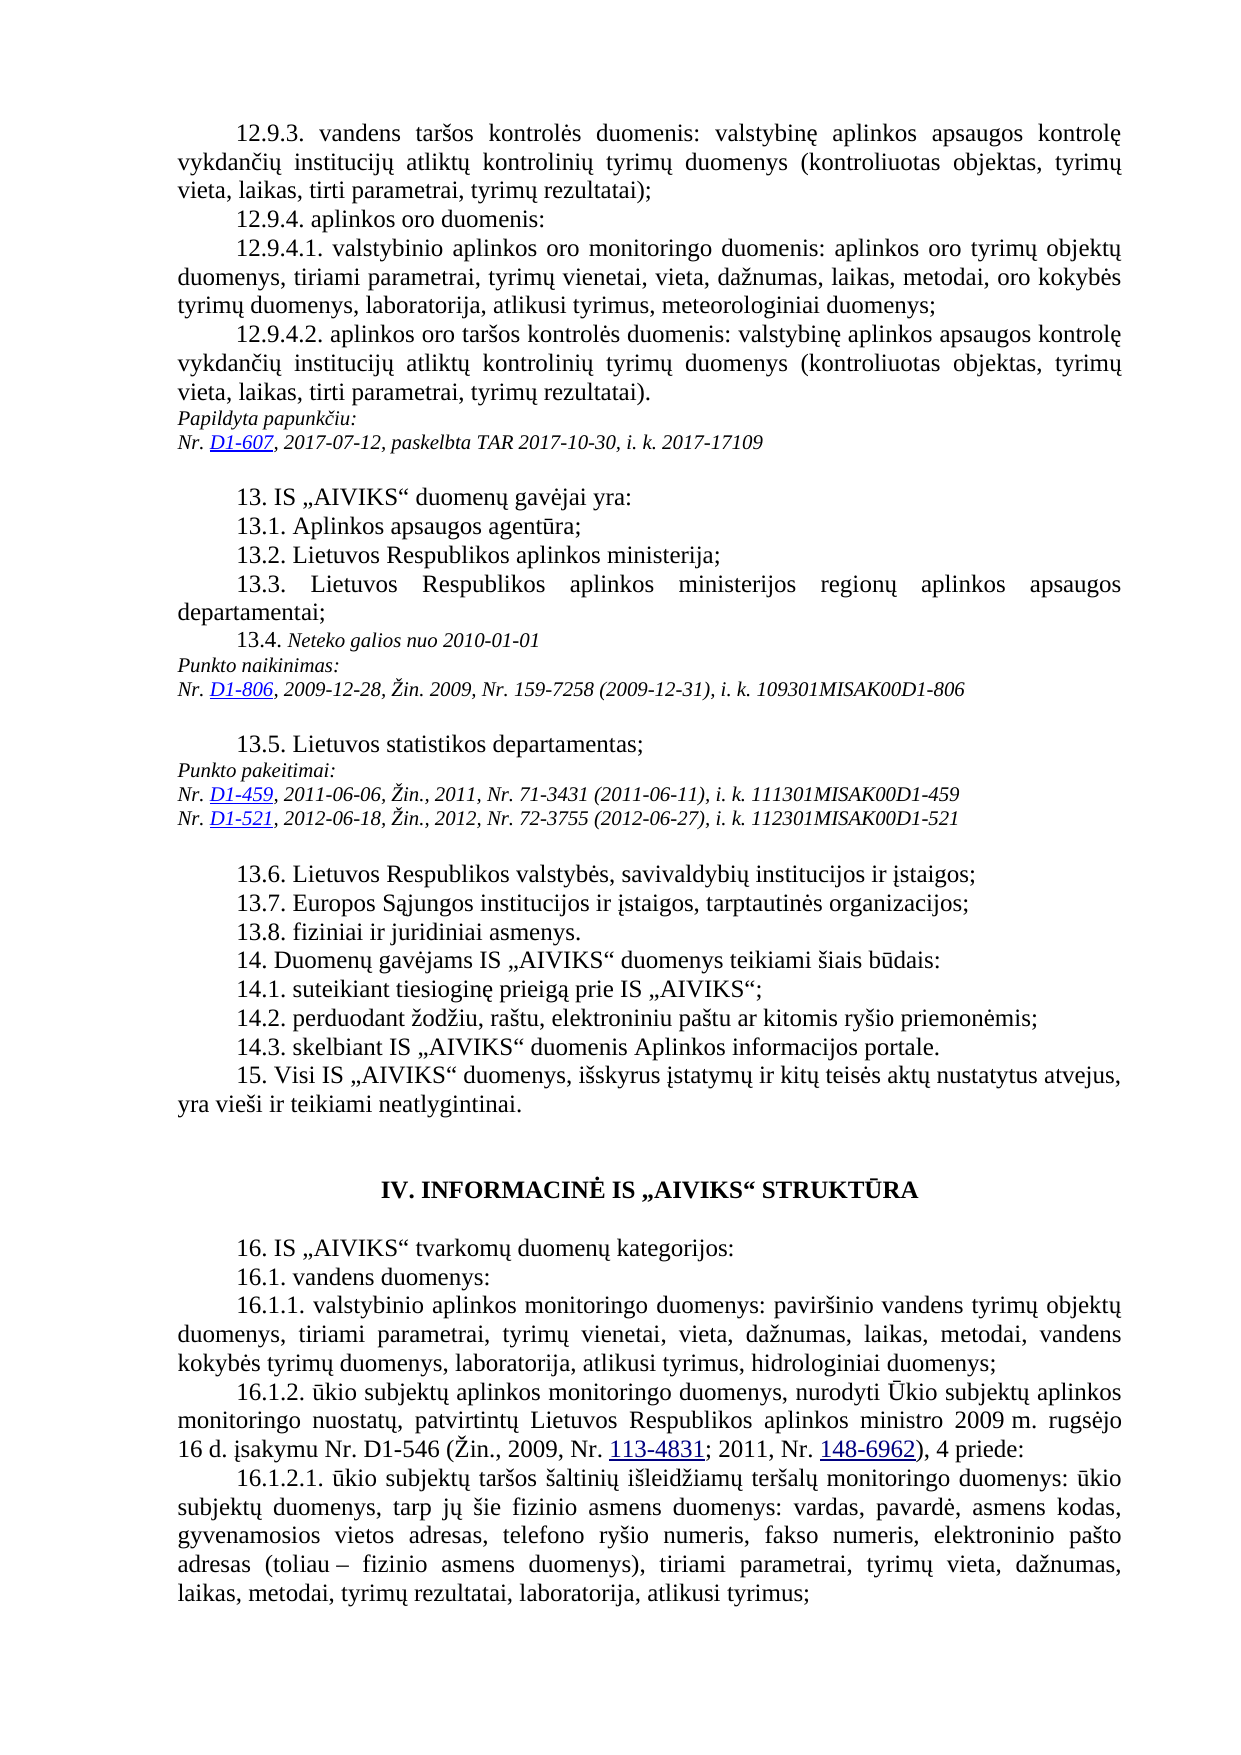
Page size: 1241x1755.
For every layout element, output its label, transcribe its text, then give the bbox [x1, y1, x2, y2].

text 14. Duomenų gavėjams IS „AIVIKS“ duomenys teikiami šiais būdais: [177, 945, 1122, 974]
text Nr. D1-806, 2009-12-28, Žin. 2009, Nr. 159-7258 (2009-12-31), i. k. 109301MISAK00D1-806 [177, 677, 1122, 701]
text Punkto pakeitimai: [177, 758, 1122, 782]
text 13.5. Lietuvos statistikos departamentas; [177, 729, 1122, 758]
text 13.3. Lietuvos Respublikos aplinkos ministerijos regionų aplinkos apsaugos departamentai; [177, 569, 1122, 626]
text 14.2. perduodant žodžiu, raštu, elektroniniu paštu ar kitomis ryšio priemonėmis; [177, 1003, 1122, 1032]
text 15. Visi IS „AIVIKS“ duomenys, išskyrus įstatymų ir kitų teisės aktų nustatytus atvejus, yra vieši ir teikiami neatlygintinai. [177, 1060, 1122, 1118]
text Punkto naikinimas: [177, 653, 1122, 677]
text Nr. D1-521, 2012-06-18, Žin., 2012, Nr. 72-3755 (2012-06-27), i. k. 112301MISAK00D1-521 [177, 806, 1122, 830]
text 12.9.4.2. aplinkos oro taršos kontrolės duomenis: valstybinę aplinkos apsaugos kontrolę vykdančių institucijų atliktų kontrolinių tyrimų duomenys (kontroliuotas objektas, tyrimų vieta, laikas, tirti parametrai, tyrimų rezultatai). [177, 319, 1122, 406]
text 13. IS „AIVIKS“ duomenų gavėjai yra: [177, 482, 1122, 511]
text 16.1.2.1. ūkio subjektų taršos šaltinių išleidžiamų teršalų monitoringo duomenys: ūkio subjektų duomenys, tarp jų šie fizinio asmens duomenys: vardas, pavardė, asmens kodas, gyvenamosios vietos adresas, telefono ryšio numeris, fakso numeris, elektroninio pašto adresas (toliau – fizinio asmens duomenys), tiriami parametrai, tyrimų vieta, dažnumas, laikas, metodai, tyrimų rezultatai, laboratorija, atlikusi tyrimus; [177, 1463, 1122, 1607]
text 13.1. Aplinkos apsaugos agentūra; [177, 511, 1122, 540]
text Nr. D1-459, 2011-06-06, Žin., 2011, Nr. 71-3431 (2011-06-11), i. k. 111301MISAK00D1-459 [177, 782, 1122, 806]
text 13.8. fiziniai ir juridiniai asmenys. [177, 917, 1122, 945]
text 14.3. skelbiant IS „AIVIKS“ duomenis Aplinkos informacijos portale. [177, 1032, 1122, 1060]
text 12.9.3. vandens taršos kontrolės duomenis: valstybinę aplinkos apsaugos kontrolę vykdančių institucijų atliktų kontrolinių tyrimų duomenys (kontroliuotas objektas, tyrimų vieta, laikas, tirti parametrai, tyrimų rezultatai); [177, 118, 1122, 204]
text 13.4. Neteko galios nuo 2010-01-01 [177, 626, 1122, 653]
text 16.1. vandens duomenys: [177, 1262, 1122, 1290]
text Nr. D1-607, 2017-07-12, paskelbta TAR 2017-10-30, i. k. 2017-17109 [177, 430, 1122, 454]
text 16. IS „AIVIKS“ tvarkomų duomenų kategorijos: [177, 1233, 1122, 1262]
text 12.9.4.1. valstybinio aplinkos oro monitoringo duomenis: aplinkos oro tyrimų objektų duomenys, tiriami parametrai, tyrimų vienetai, vieta, dažnumas, laikas, metodai, oro kokybės tyrimų duomenys, laboratorija, atlikusi tyrimus, meteorologiniai duomenys; [177, 233, 1122, 319]
text 13.7. Europos Sąjungos institucijos ir įstaigos, tarptautinės organizacijos; [177, 888, 1122, 917]
text 16.1.1. valstybinio aplinkos monitoringo duomenys: paviršinio vandens tyrimų objektų duomenys, tiriami parametrai, tyrimų vienetai, vieta, dažnumas, laikas, metodai, vandens kokybės tyrimų duomenys, laboratorija, atlikusi tyrimus, hidrologiniai duomenys; [177, 1290, 1122, 1377]
text 13.6. Lietuvos Respublikos valstybės, savivaldybių institucijos ir įstaigos; [177, 859, 1122, 888]
text Papildyta papunkčiu: [177, 406, 1122, 430]
text 16.1.2. ūkio subjektų aplinkos monitoringo duomenys, nurodyti Ūkio subjektų aplinkos monitoringo nuostatų, patvirtintų Lietuvos Respublikos aplinkos ministro 2009 m. rugsėjo 16 d. įsakymu Nr. D1-546 (Žin., 2009, Nr. 113-4831; 2011, Nr. 148-6962), 4 priede: [177, 1377, 1122, 1463]
text IV. INFORMACINĖ IS „AIVIKS“ STRUKTŪRA [177, 1175, 1122, 1204]
text 13.2. Lietuvos Respublikos aplinkos ministerija; [177, 540, 1122, 569]
text 14.1. suteikiant tiesioginę prieigą prie IS „AIVIKS“; [177, 974, 1122, 1003]
text 12.9.4. aplinkos oro duomenis: [177, 204, 1122, 233]
